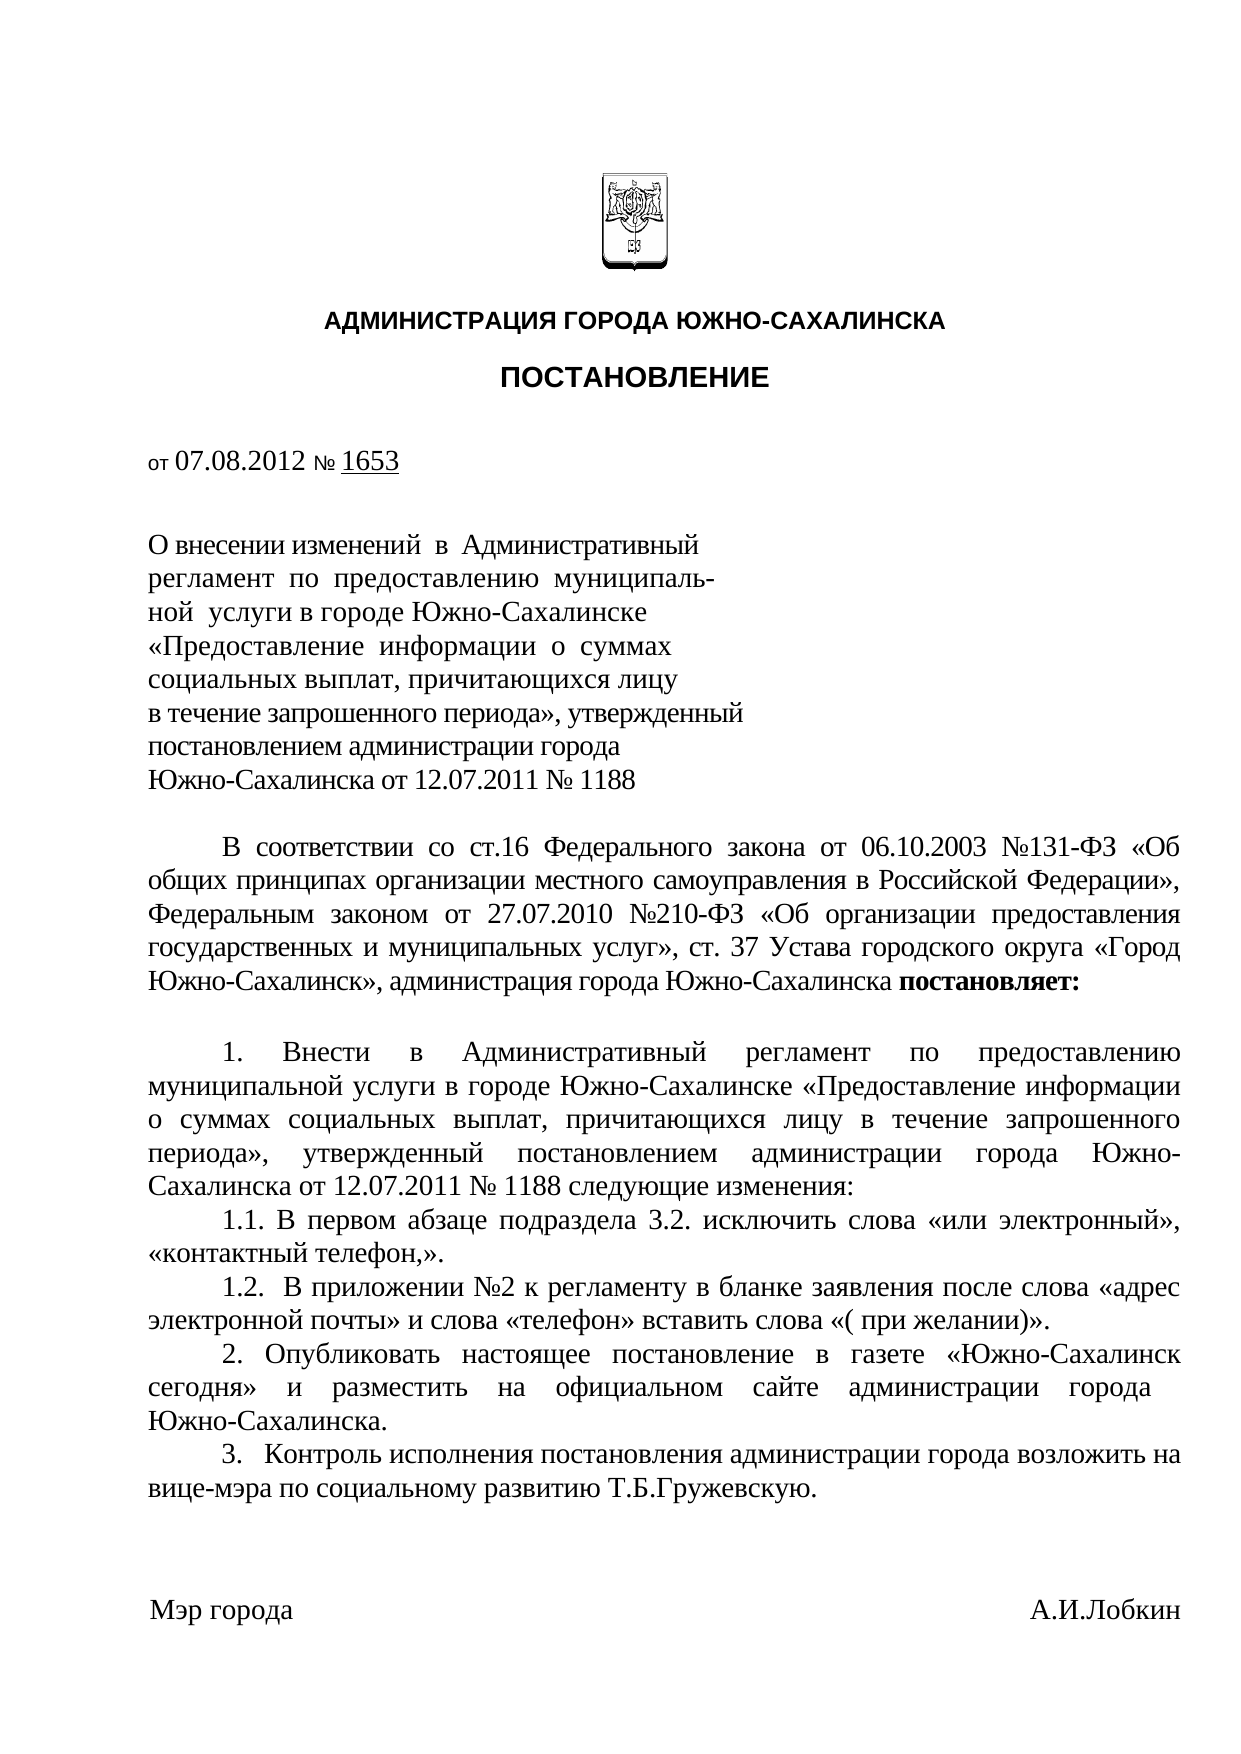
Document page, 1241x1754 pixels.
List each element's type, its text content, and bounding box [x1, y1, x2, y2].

text 1. Внести в Административный регламент по предоставлению муниципальной услуги в городе Южно-Сахалинске «Предоставление информации о суммах социальных выплат, причитающихся лицу в течение запрошенного периода», утвержденный постановлением администрации города Южно-Сахалинска от 12.07.2011 № 1188 следующие изменения: [148, 1034, 1181, 1202]
text В соответствии со ст.16 Федерального закона от 06.10.2003 №131-ФЗ «Об общих принципах организации местного самоуправления в Российской Федерации», Федеральным законом от 27.07.2010 №210-ФЗ «Об организации предоставления государственных и муниципальных услуг», ст. 37 Устава городского округа «Город Южно-Сахалинск», администрация города Южно-Сахалинска постановляет: [148, 829, 1181, 997]
text ПОСТАНОВЛЕНИЕ [148, 360, 1122, 393]
text от 07.08.2012 № 1653 [148, 443, 1122, 477]
text постановлением администрации города [148, 728, 1181, 762]
list Мэр города А.И.Лобкин [122, 1592, 1181, 1626]
text ной услуги в городе Южно-Сахалинске [148, 594, 1181, 628]
text 1.2. В приложении №2 к регламенту в бланке заявления после слова «адрес электронной почты» и слова «телефон» вставить слова «( при желании)». [148, 1269, 1181, 1336]
text АДМИНИСТРАЦИЯ ГОРОДА ЮЖНО-САХАЛИНСКА [148, 306, 1122, 335]
text О внесении изменений в Административный [148, 527, 1181, 561]
text «Предоставление информации о суммах [148, 628, 1181, 661]
text 1.1. В первом абзаце подраздела 3.2. исключить слова «или электронный», «контактный телефон,». [148, 1202, 1181, 1269]
text 2. Опубликовать настоящее постановление в газете «Южно-Сахалинск сегодня» и разместить на официальном сайте администрации города Южно-Сахалинска. [148, 1336, 1181, 1437]
text 3. Контроль исполнения постановления администрации города возложить на вице-мэра по социальному развитию Т.Б.Гружевскую. [148, 1437, 1181, 1504]
text социальных выплат, причитающихся лицу [148, 661, 1181, 695]
text в течение запрошенного периода», утвержденный [148, 695, 1181, 728]
text Южно-Сахалинска от 12.07.2011 № 1188 [148, 762, 1181, 795]
text регламент по предоставлению муниципаль- [148, 561, 1181, 594]
